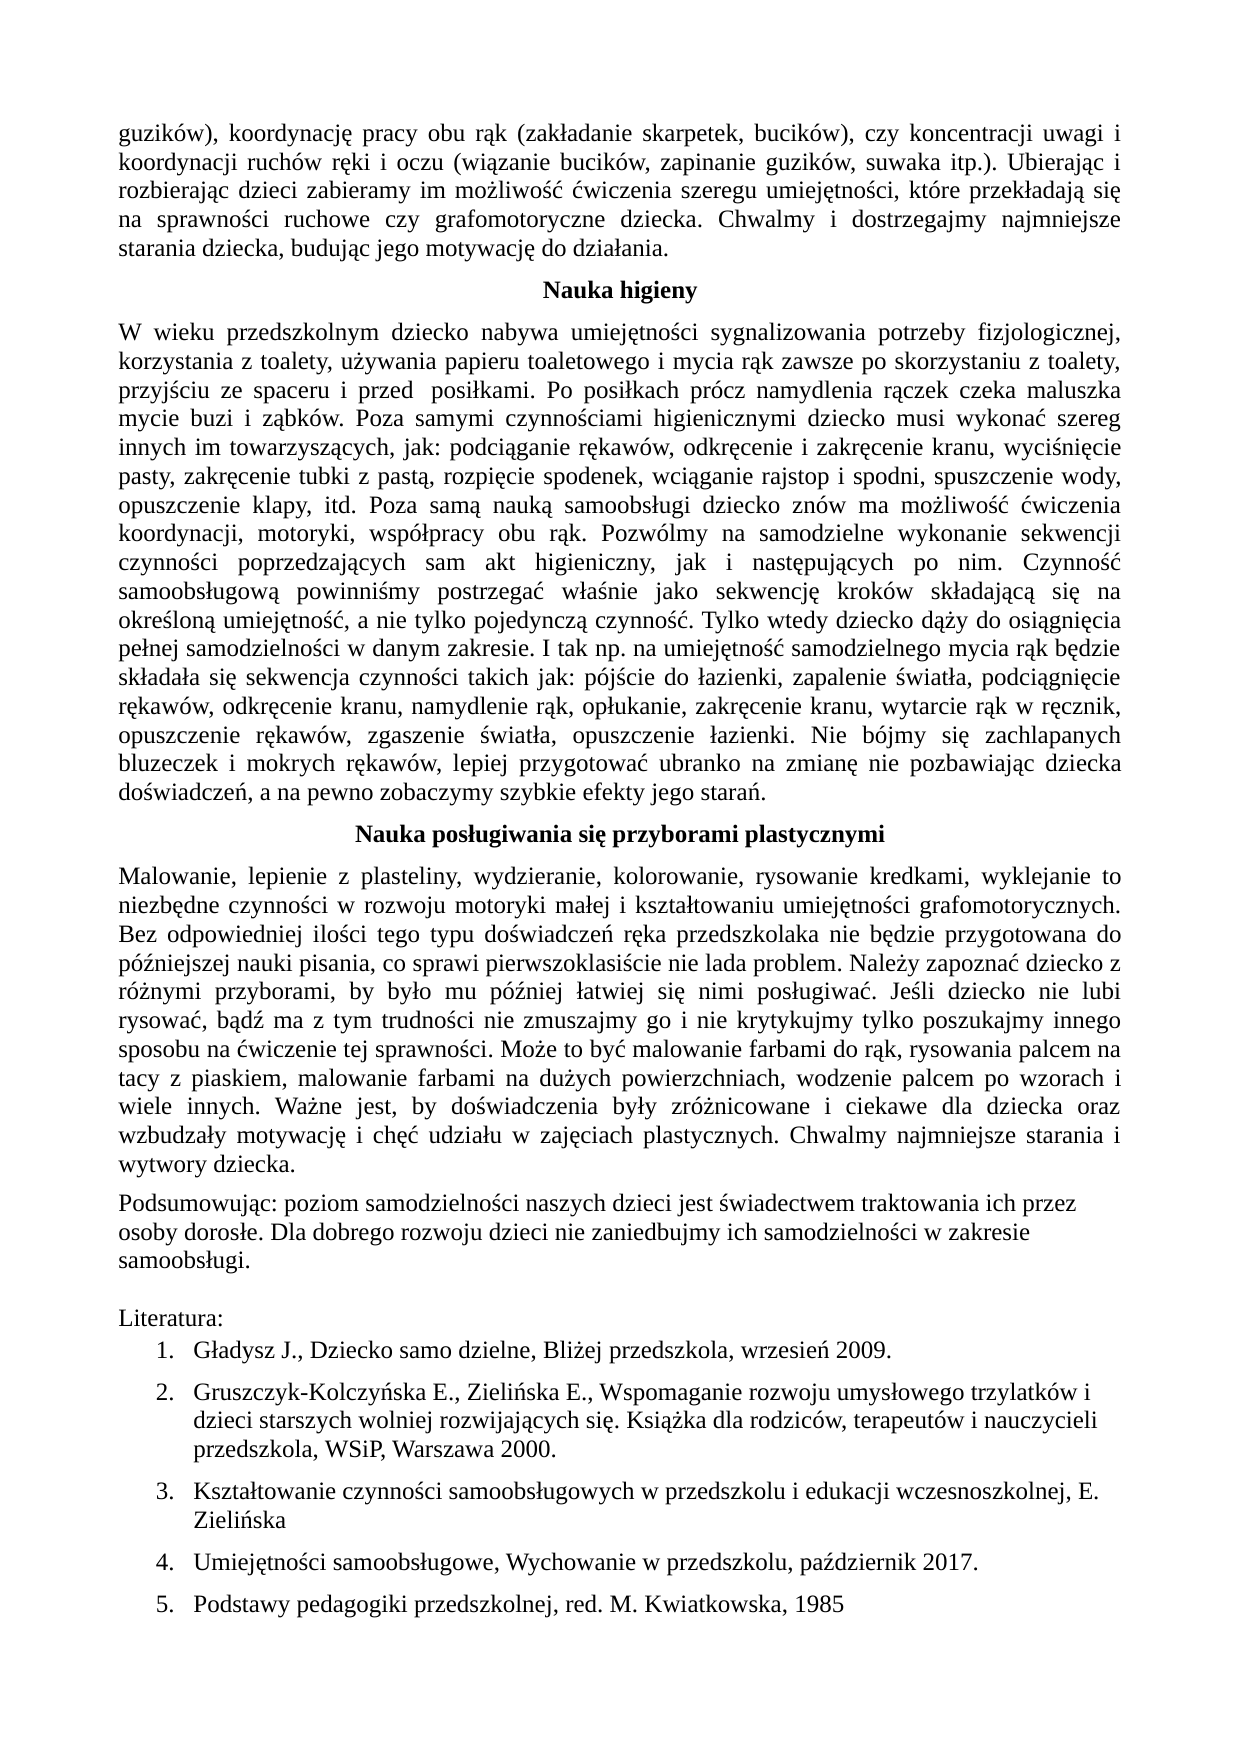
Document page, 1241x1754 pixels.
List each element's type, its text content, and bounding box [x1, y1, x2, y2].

list Kształtowanie czynności samoobsługowych w przedszkolu i edukacji wczesnoszkolnej, E. Zielińska [156, 1476, 1122, 1534]
list Podstawy pedagogiki przedszkolnej, red. M. Kwiatkowska, 1985 [156, 1589, 1122, 1618]
list Gruszczyk-Kolczyńska E., Zielińska E., Wspomaganie rozwoju umysłowego trzylatków i dzieci starszych wolniej rozwijających się. Książka dla rodziców, terapeutów i nauczycieli przedszkola, WSiP, Warszawa 2000. [156, 1377, 1122, 1463]
text W wieku przedszkolnym dziecko nabywa umiejętności sygnalizowania potrzeby fizjologicznej, korzystania z toalety, używania papieru toaletowego i mycia rąk zawsze po skorzystaniu z toalety, przyjściu ze spaceru i przed posiłkami. Po posiłkach prócz namydlenia rączek czeka maluszka mycie buzi i ząbków. Poza samymi czynnościami higienicznymi dziecko musi wykonać szereg innych im towarzyszących, jak: podciąganie rękawów, odkręcenie i zakręcenie kranu, wyciśnięcie pasty, zakręcenie tubki z pastą, rozpięcie spodenek, wciąganie rajstop i spodni, spuszczenie wody, opuszczenie klapy, itd. Poza samą nauką samoobsługi dziecko znów ma możliwość ćwiczenia koordynacji, motoryki, współpracy obu rąk. Pozwólmy na samodzielne wykonanie sekwencji czynności poprzedzających sam akt higieniczny, jak i następujących po nim. Czynność samoobsługową powinniśmy postrzegać właśnie jako sekwencję kroków składającą się na określoną umiejętność, a nie tylko pojedynczą czynność. Tylko wtedy dziecko dąży do osiągnięcia pełnej samodzielności w danym zakresie. I tak np. na umiejętność samodzielnego mycia rąk będzie składała się sekwencja czynności takich jak: pójście do łazienki, zapalenie światła, podciągnięcie rękawów, odkręcenie kranu, namydlenie rąk, opłukanie, zakręcenie kranu, wytarcie rąk w ręcznik, opuszczenie rękawów, zgaszenie światła, opuszczenie łazienki. Nie bójmy się zachlapanych bluzeczek i mokrych rękawów, lepiej przygotować ubranko na zmianę nie pozbawiając dziecka doświadczeń, a na pewno zobaczymy szybkie efekty jego starań. [118, 317, 1122, 806]
list Gładysz J., Dziecko samo dzielne, Bliżej przedszkola, wrzesień 2009. [156, 1335, 1122, 1363]
text Malowanie, lepienie z plasteliny, wydzieranie, kolorowanie, rysowanie kredkami, wyklejanie to niezbędne czynności w rozwoju motoryki małej i kształtowaniu umiejętności grafomotorycznych. Bez odpowiedniej ilości tego typu doświadczeń ręka przedszkolaka nie będzie przygotowana do późniejszej nauki pisania, co sprawi pierwszoklasiście nie lada problem. Należy zapoznać dziecko z różnymi przyborami, by było mu później łatwiej się nimi posługiwać. Jeśli dziecko nie lubi rysować, bądź ma z tym trudności nie zmuszajmy go i nie krytykujmy tylko poszukajmy innego sposobu na ćwiczenie tej sprawności. Może to być malowanie farbami do rąk, rysowania palcem na tacy z piaskiem, malowanie farbami na dużych powierzchniach, wodzenie palcem po wzorach i wiele innych. Ważne jest, by doświadczenia były zróżnicowane i ciekawe dla dziecka oraz wzbudzały motywację i chęć udziału w zajęciach plastycznych. Chwalmy najmniejsze starania i wytwory dziecka. [118, 861, 1122, 1178]
list Umiejętności samoobsługowe, Wychowanie w przedszkolu, październik 2017. [156, 1547, 1122, 1576]
text Literatura: [118, 1303, 1122, 1332]
subtitle Nauka posługiwania się przyborami plastycznymi [118, 819, 1122, 848]
text guzików), koordynację pracy obu rąk (zakładanie skarpetek, bucików), czy koncentracji uwagi i koordynacji ruchów ręki i oczu (wiązanie bucików, zapinanie guzików, suwaka itp.). Ubierając i rozbierając dzieci zabieramy im możliwość ćwiczenia szeregu umiejętności, które przekładają się na sprawności ruchowe czy grafomotoryczne dziecka. Chwalmy i dostrzegajmy najmniejsze starania dziecka, budując jego motywację do działania. [118, 118, 1122, 262]
subtitle Nauka higieny [118, 275, 1122, 304]
text Podsumowując: poziom samodzielności naszych dzieci jest świadectwem traktowania ich przez osoby dorosłe. Dla dobrego rozwoju dzieci nie zaniedbujmy ich samodzielności w zakresie samoobsługi. [118, 1188, 1122, 1274]
